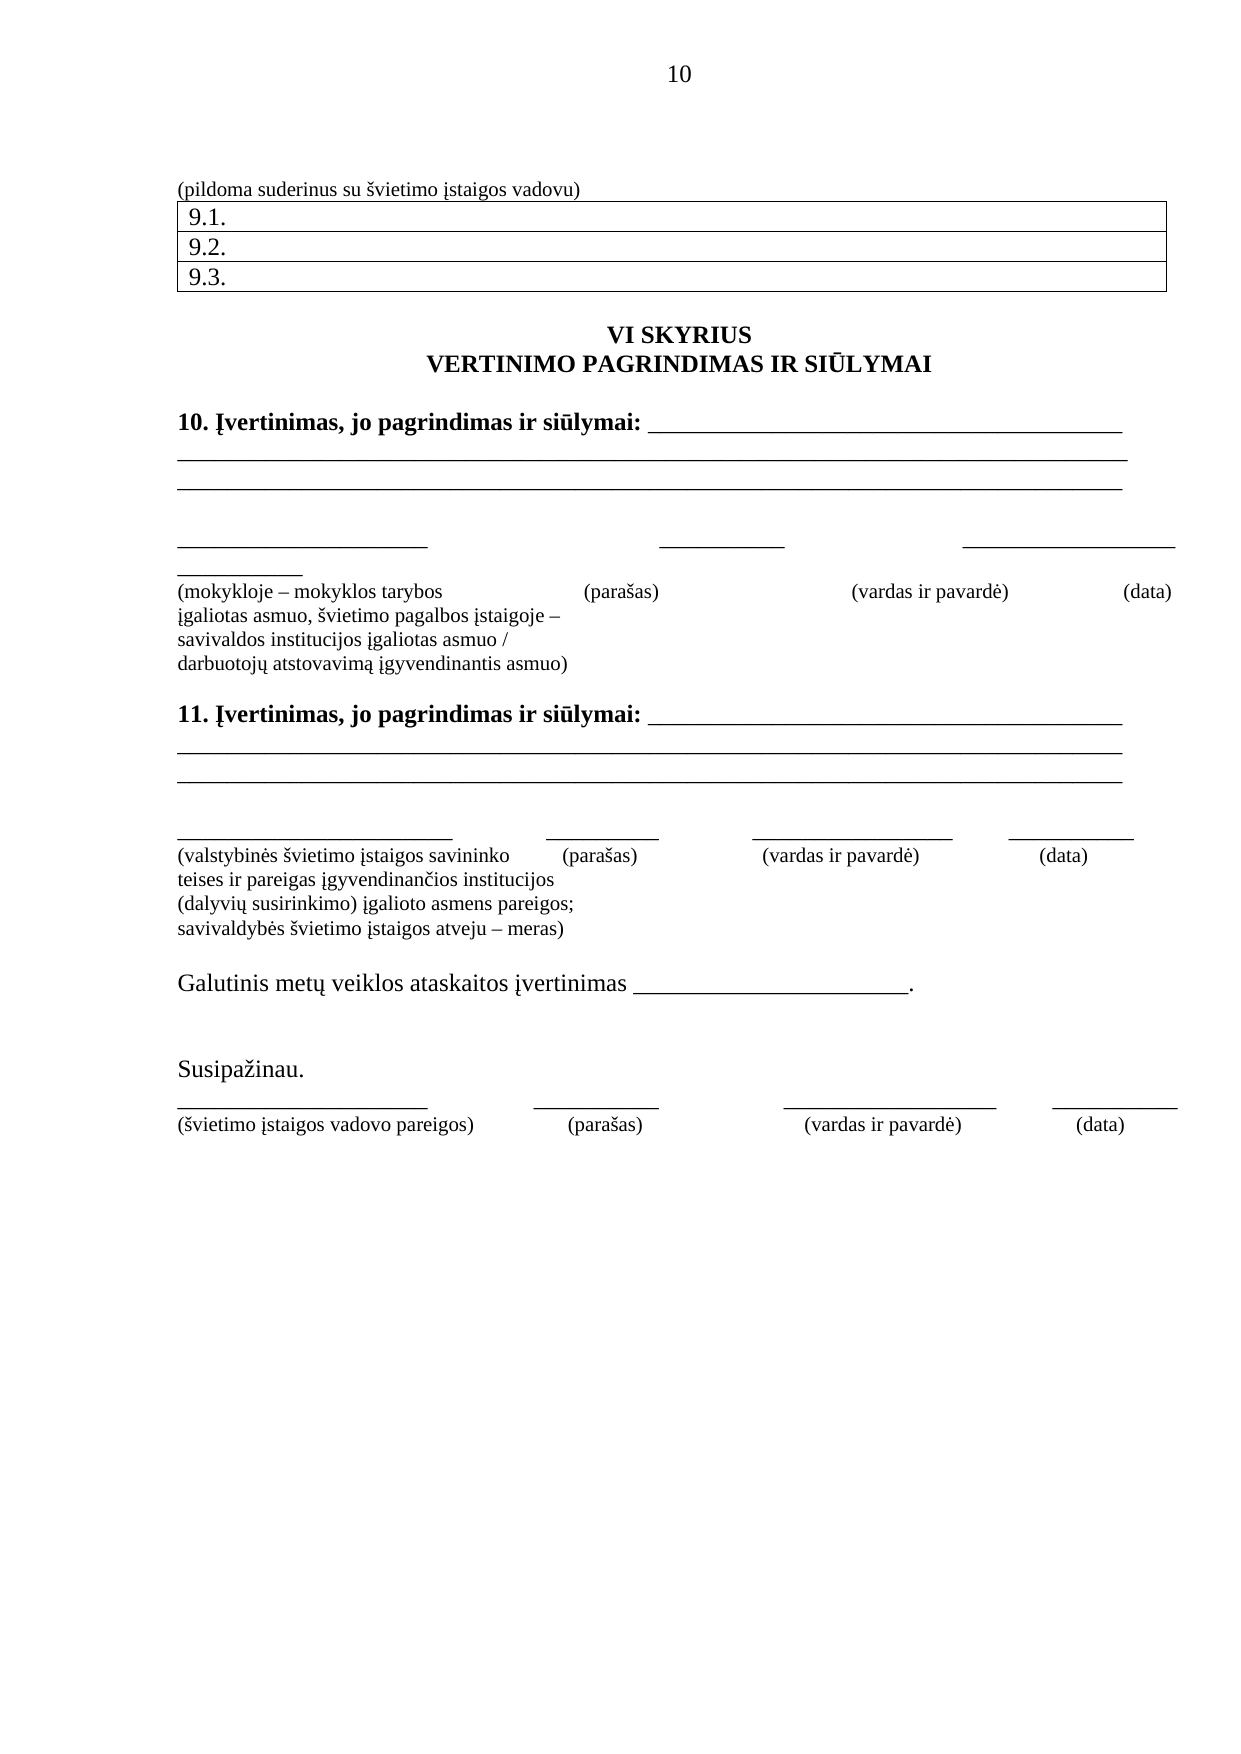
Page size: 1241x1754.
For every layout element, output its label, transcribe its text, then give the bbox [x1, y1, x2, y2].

text (dalyvių susirinkimo) įgalioto asmens pareigos; [177, 891, 1181, 915]
text 11. Įvertinimas, jo pagrindimas ir siūlymai: [177, 699, 1181, 728]
text VI SKYRIUS [177, 320, 1181, 349]
text ____________________ __________ _________________ __________ [177, 1083, 1181, 1112]
text (mokykloje – mokyklos tarybos (parašas) (vardas ir pavardė) (data) [177, 579, 1181, 603]
text darbuotojų atstovavimą įgyvendinantis asmuo) [177, 651, 1181, 675]
text savivaldos institucijos įgaliotas asmuo / [177, 627, 1181, 651]
text VERTINIMO PAGRINDIMAS IR SIŪLYMAI [177, 349, 1181, 378]
text Susipažinau. [177, 1054, 1181, 1083]
text (valstybinės švietimo įstaigos savininko (parašas) (vardas ir pavardė) (data) [177, 843, 1181, 867]
text teises ir pareigas įgyvendinančios institucijos [177, 867, 1181, 891]
text (švietimo įstaigos vadovo pareigos) (parašas) (vardas ir pavardė) (data) [177, 1112, 1181, 1136]
table_cell 9.3. [178, 262, 1166, 291]
table_cell 9.2. [178, 232, 1166, 261]
text įgaliotas asmuo, švietimo pagalbos įstaigoje – [177, 603, 1181, 627]
text (pildoma suderinus su švietimo įstaigos vadovu) [177, 177, 1181, 201]
text ______________________ _________ ________________ __________ [177, 814, 1181, 843]
table_header 9.1. [178, 202, 1166, 231]
text 10. Įvertinimas, jo pagrindimas ir siūlymai: [177, 407, 1181, 435]
text ____________________________________________________________________________ [177, 435, 1181, 464]
text Galutinis metų veiklos ataskaitos įvertinimas ______________________. [177, 968, 1181, 997]
text ____________________ __________ _________________ __________ [177, 522, 1181, 579]
text savivaldybės švietimo įstaigos atveju – meras) [177, 915, 1181, 939]
